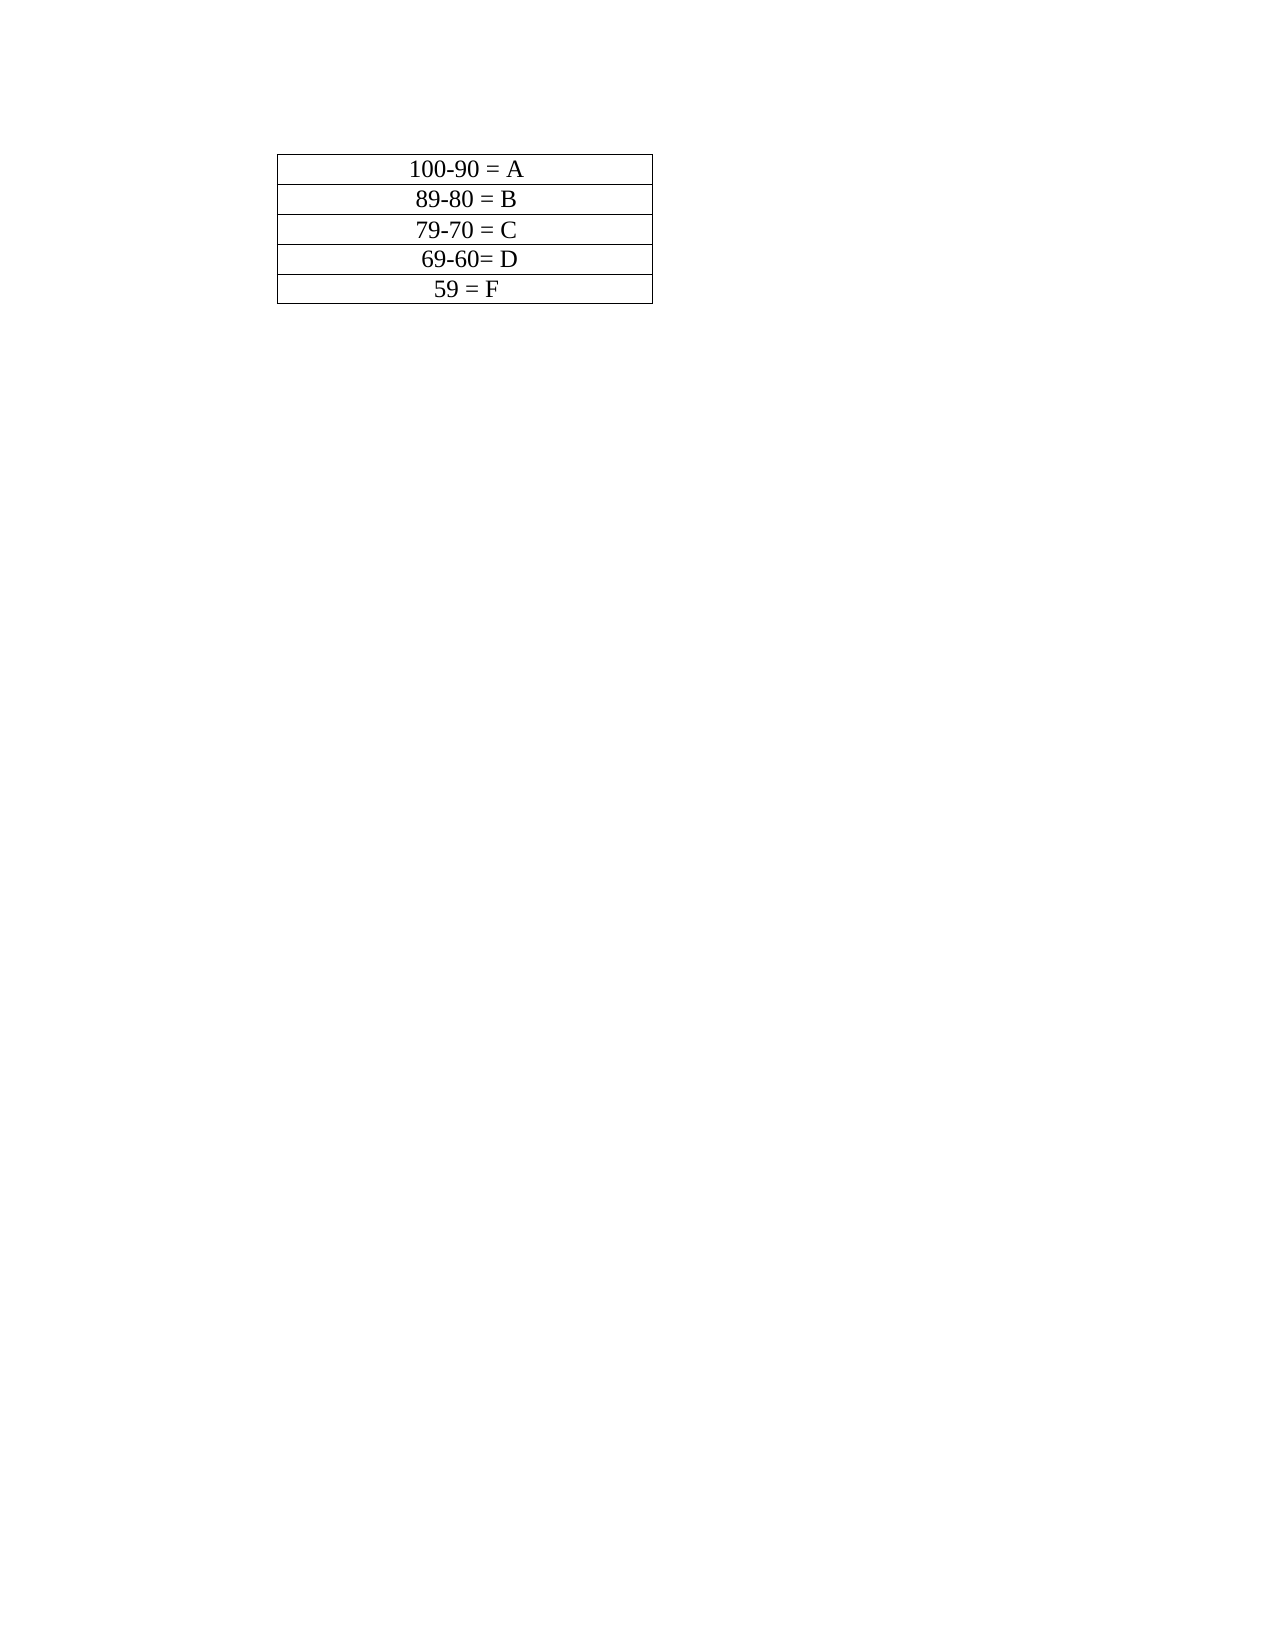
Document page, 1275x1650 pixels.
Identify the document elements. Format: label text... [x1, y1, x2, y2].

table_cell 69-60= D [278, 245, 652, 274]
table_cell 59 = F [278, 275, 652, 303]
table_cell 89-80 = B [278, 185, 652, 214]
table_cell 79-70 = C [278, 215, 652, 244]
table_header 100-90 = A [278, 155, 652, 184]
